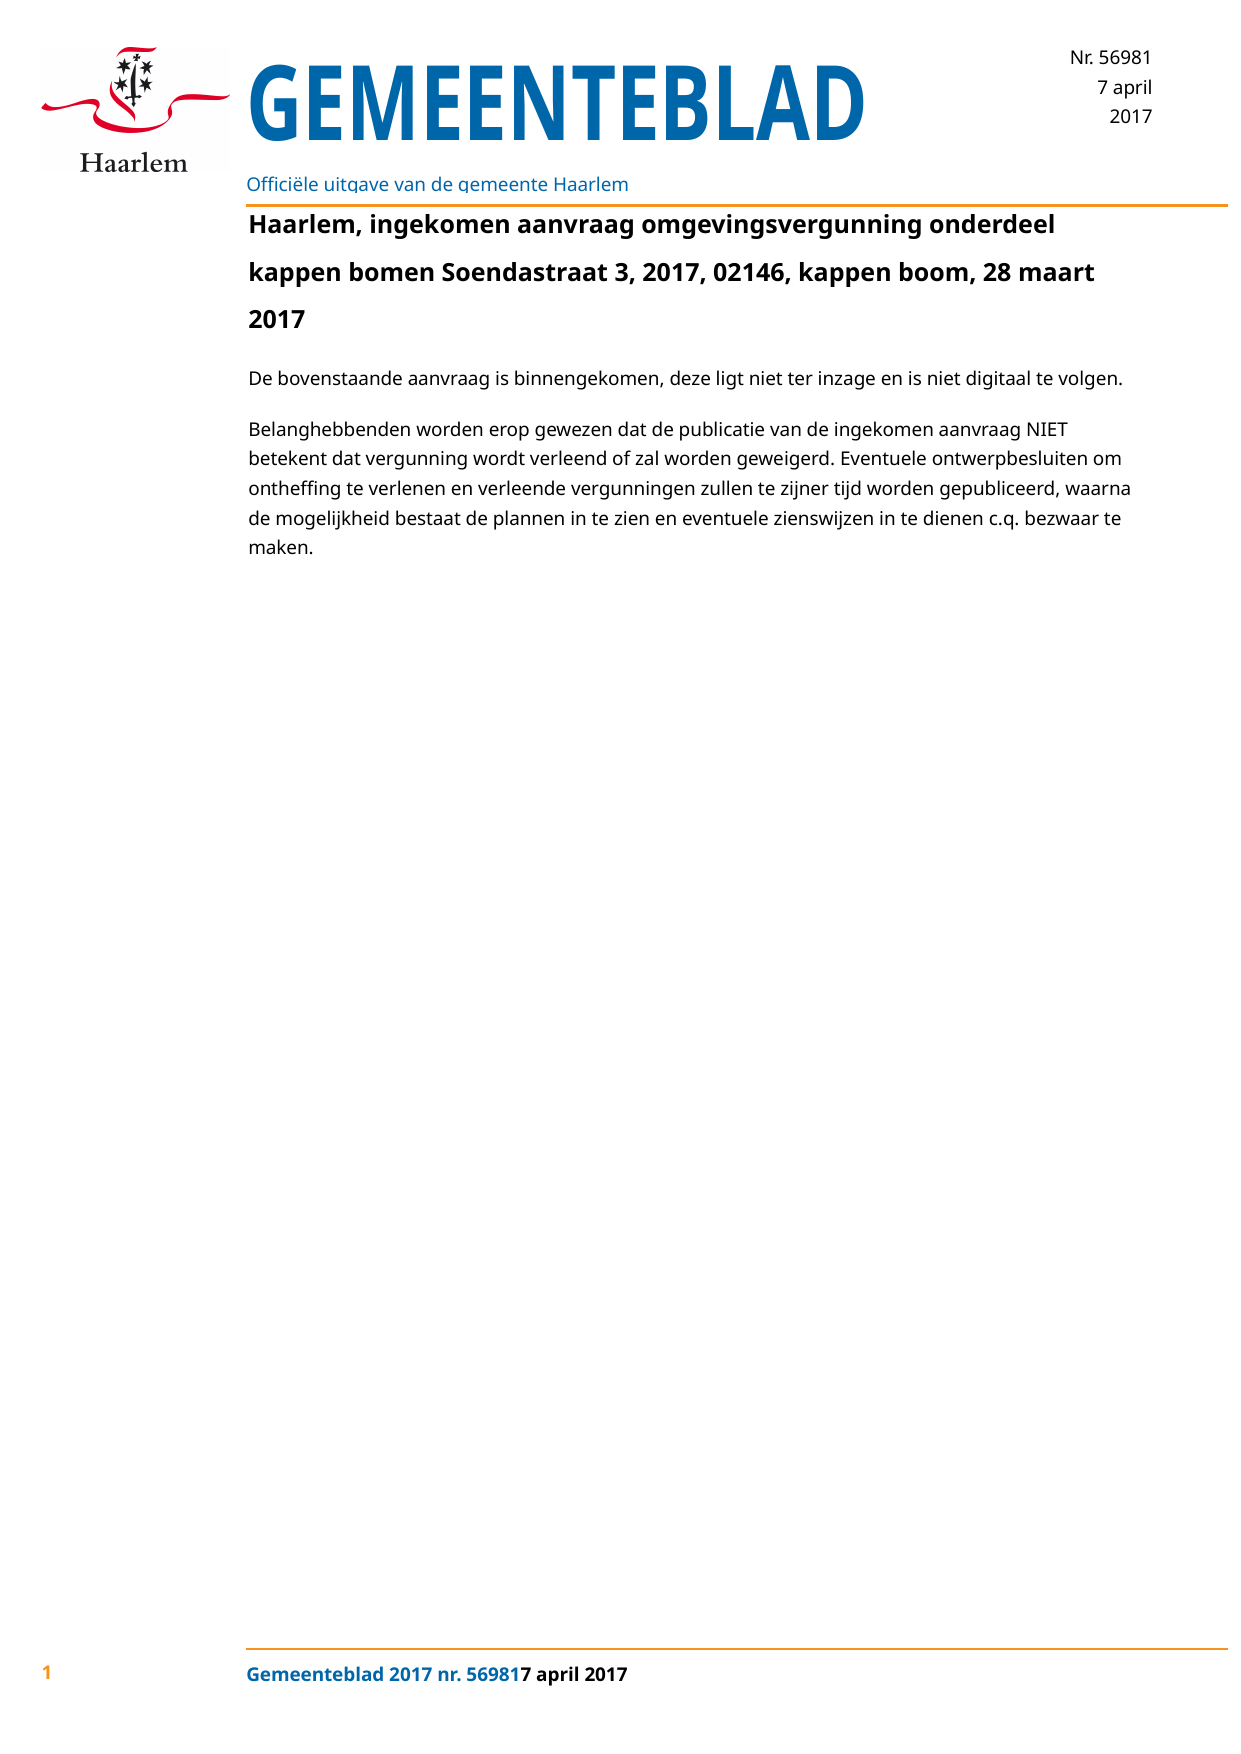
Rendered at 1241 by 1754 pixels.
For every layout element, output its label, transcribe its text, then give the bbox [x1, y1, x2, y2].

text Belanghebbenden worden erop gewezen dat de publicatie van de ingekomen aanvraag NIET betekent dat vergunning wordt verleend of zal worden geweigerd. Eventuele ontwerpbesluiten om ontheffing te verlenen en verleende vergunningen zullen te zijner tijd worden gepubliceerd, waarna de mogelijkheid bestaat de plannen in te zien en eventuele zienswijzen in te dienen c.q. bezwaar te maken. [248, 416, 1152, 560]
text Haarlem, ingekomen aanvraag omgevingsvergunning onderdeel kappen bomen Soendastraat 3, 2017, 02146, kappen boom, 28 maart 2017 [248, 207, 1152, 336]
picture [41, 47, 231, 172]
text De bovenstaande aanvraag is binnengekomen, deze ligt niet ter inzage en is niet digitaal te volgen. [248, 366, 1152, 391]
